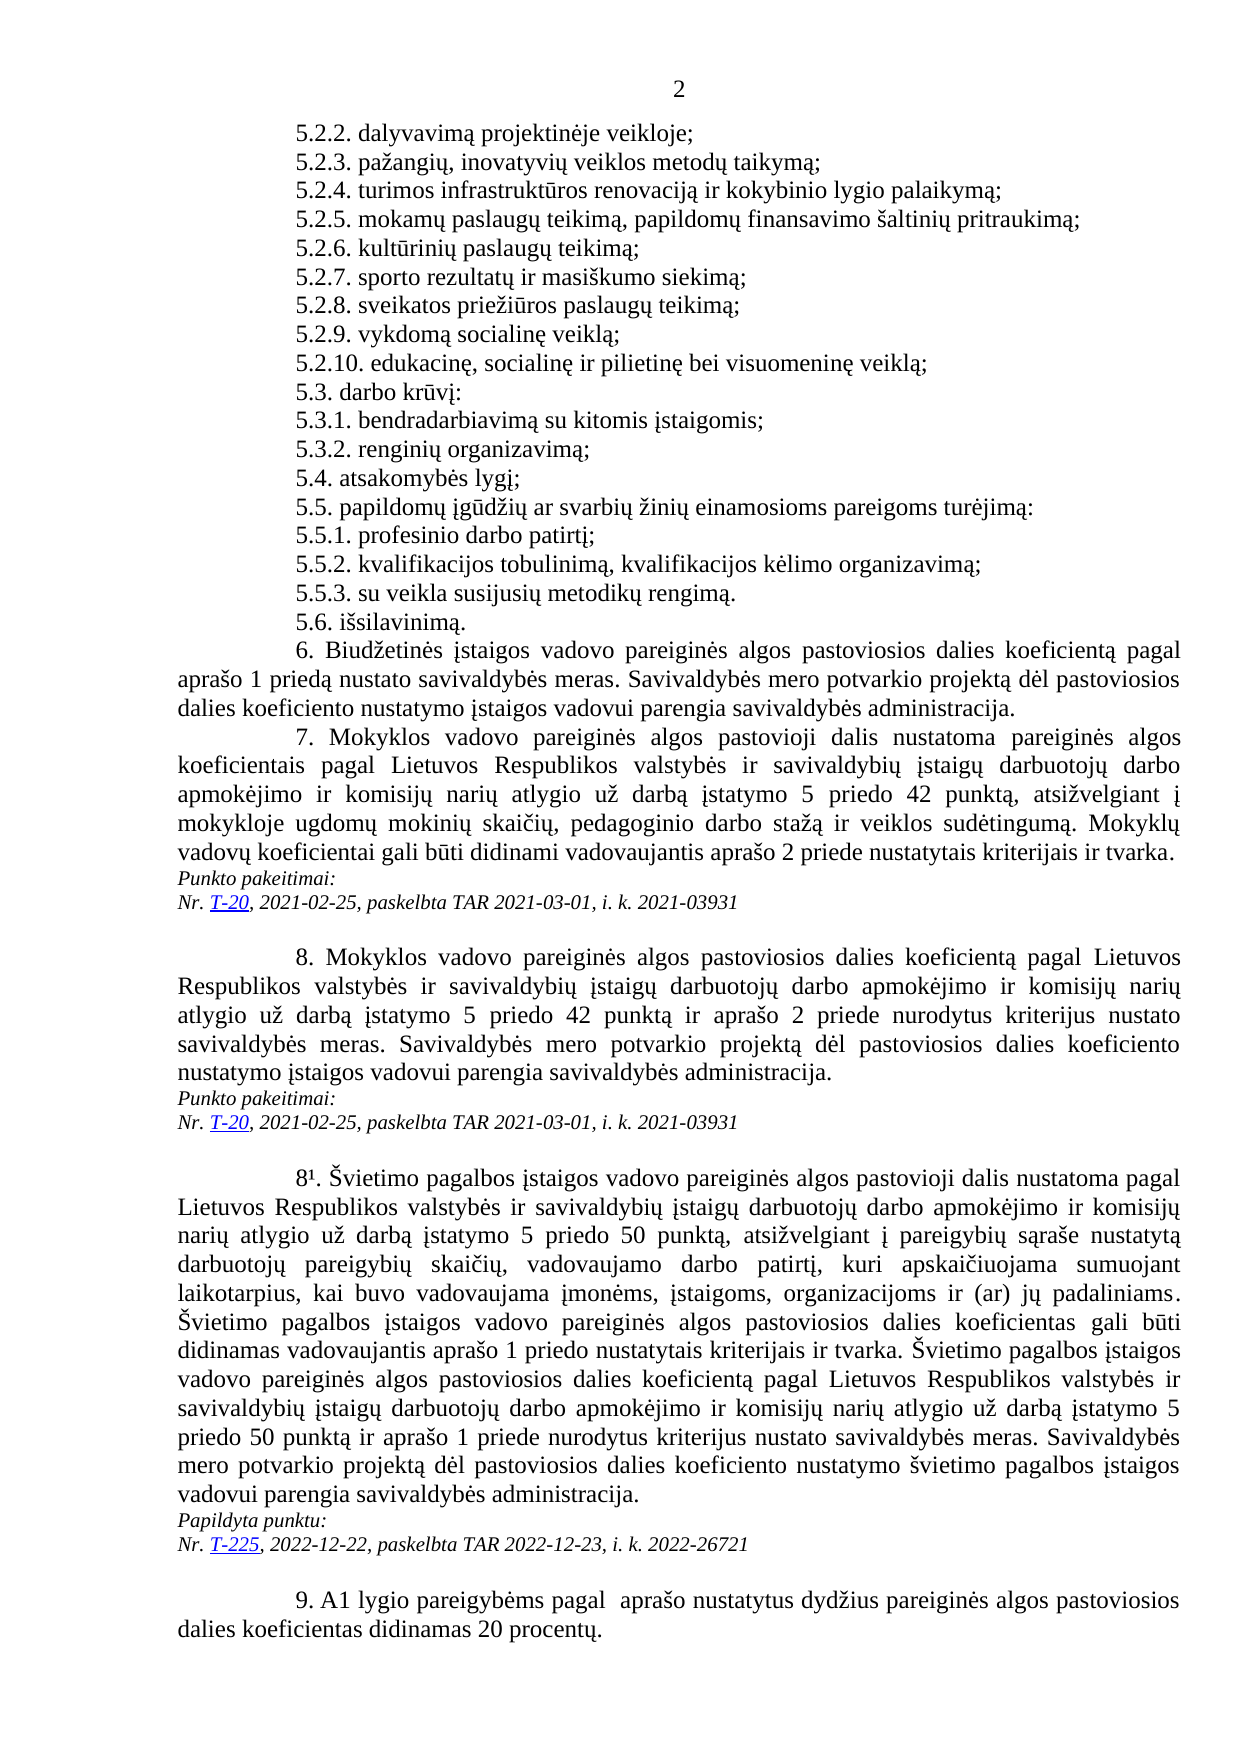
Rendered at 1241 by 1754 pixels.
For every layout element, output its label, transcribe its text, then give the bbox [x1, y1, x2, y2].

text 5.5.3. su veikla susijusių metodikų rengimą. [177, 578, 1181, 607]
text Papildyta punktu: [177, 1508, 1181, 1532]
text 5.2.6. kultūrinių paslaugų teikimą; [177, 233, 1181, 262]
text 5.5. papildomų įgūdžių ar svarbių žinių einamosioms pareigoms turėjimą: [177, 492, 1181, 521]
text 5.2.10. edukacinę, socialinę ir pilietinę bei visuomeninę veiklą; [177, 348, 1181, 377]
text 5.2.9. vykdomą socialinę veiklą; [177, 319, 1181, 348]
text Punkto pakeitimai: [177, 1086, 1181, 1110]
text 8¹. Švietimo pagalbos įstaigos vadovo pareiginės algos pastovioji dalis nustatoma pagal Lietuvos Respublikos valstybės ir savivaldybių įstaigų darbuotojų darbo apmokėjimo ir komisijų narių atlygio už darbą įstatymo 5 priedo 50 punktą, atsižvelgiant į pareigybių sąraše nustatytą darbuotojų pareigybių skaičių, vadovaujamo darbo patirtį, kuri apskaičiuojama sumuojant laikotarpius, kai buvo vadovaujama įmonėms, įstaigoms, organizacijoms ir (ar) jų padaliniams. Švietimo pagalbos įstaigos vadovo pareiginės algos pastoviosios dalies koeficientas gali būti didinamas vadovaujantis aprašo 1 priedo nustatytais kriterijais ir tvarka. Švietimo pagalbos įstaigos vadovo pareiginės algos pastoviosios dalies koeficientą pagal Lietuvos Respublikos valstybės ir savivaldybių įstaigų darbuotojų darbo apmokėjimo ir komisijų narių atlygio už darbą įstatymo 5 priedo 50 punktą ir aprašo 1 priede nurodytus kriterijus nustato savivaldybės meras. Savivaldybės mero potvarkio projektą dėl pastoviosios dalies koeficiento nustatymo švietimo pagalbos įstaigos vadovui parengia savivaldybės administracija. [177, 1163, 1181, 1508]
text 9. A1 lygio pareigybėms pagal aprašo nustatytus dydžius pareiginės algos pastoviosios dalies koeficientas didinamas 20 procentų. [177, 1585, 1181, 1642]
text 5.2.4. turimos infrastruktūros renovaciją ir kokybinio lygio palaikymą; [177, 176, 1181, 204]
text 5.3.1. bendradarbiavimą su kitomis įstaigomis; [177, 406, 1181, 434]
text 5.2.8. sveikatos priežiūros paslaugų teikimą; [177, 291, 1181, 319]
text Nr. T-20, 2021-02-25, paskelbta TAR 2021-03-01, i. k. 2021-03931 [177, 1110, 1181, 1134]
text 5.2.5. mokamų paslaugų teikimą, papildomų finansavimo šaltinių pritraukimą; [177, 204, 1181, 233]
text 5.3.2. renginių organizavimą; [177, 434, 1181, 463]
text Punkto pakeitimai: [177, 866, 1181, 890]
text 8. Mokyklos vadovo pareiginės algos pastoviosios dalies koeficientą pagal Lietuvos Respublikos valstybės ir savivaldybių įstaigų darbuotojų darbo apmokėjimo ir komisijų narių atlygio už darbą įstatymo 5 priedo 42 punktą ir aprašo 2 priede nurodytus kriterijus nustato savivaldybės meras. Savivaldybės mero potvarkio projektą dėl pastoviosios dalies koeficiento nustatymo įstaigos vadovui parengia savivaldybės administracija. [177, 942, 1181, 1086]
text 5.2.7. sporto rezultatų ir masiškumo siekimą; [177, 262, 1181, 291]
text 5.3. darbo krūvį: [177, 377, 1181, 406]
text 5.5.1. profesinio darbo patirtį; [177, 521, 1181, 549]
text 5.2.2. dalyvavimą projektinėje veikloje; [177, 118, 1181, 147]
text Nr. T-20, 2021-02-25, paskelbta TAR 2021-03-01, i. k. 2021-03931 [177, 890, 1181, 914]
text 7. Mokyklos vadovo pareiginės algos pastovioji dalis nustatoma pareiginės algos koeficientais pagal Lietuvos Respublikos valstybės ir savivaldybių įstaigų darbuotojų darbo apmokėjimo ir komisijų narių atlygio už darbą įstatymo 5 priedo 42 punktą, atsižvelgiant į mokykloje ugdomų mokinių skaičių, pedagoginio darbo stažą ir veiklos sudėtingumą. Mokyklų vadovų koeficientai gali būti didinami vadovaujantis aprašo 2 priede nustatytais kriterijais ir tvarka. [177, 722, 1181, 866]
text 6. Biudžetinės įstaigos vadovo pareiginės algos pastoviosios dalies koeficientą pagal aprašo 1 priedą nustato savivaldybės meras. Savivaldybės mero potvarkio projektą dėl pastoviosios dalies koeficiento nustatymo įstaigos vadovui parengia savivaldybės administracija. [177, 636, 1181, 722]
text 5.4. atsakomybės lygį; [177, 463, 1181, 492]
text 5.6. išsilavinimą. [177, 607, 1181, 636]
text 5.2.3. pažangių, inovatyvių veiklos metodų taikymą; [177, 147, 1181, 176]
text Nr. T-225, 2022-12-22, paskelbta TAR 2022-12-23, i. k. 2022-26721 [177, 1532, 1181, 1556]
text 5.5.2. kvalifikacijos tobulinimą, kvalifikacijos kėlimo organizavimą; [177, 549, 1181, 578]
